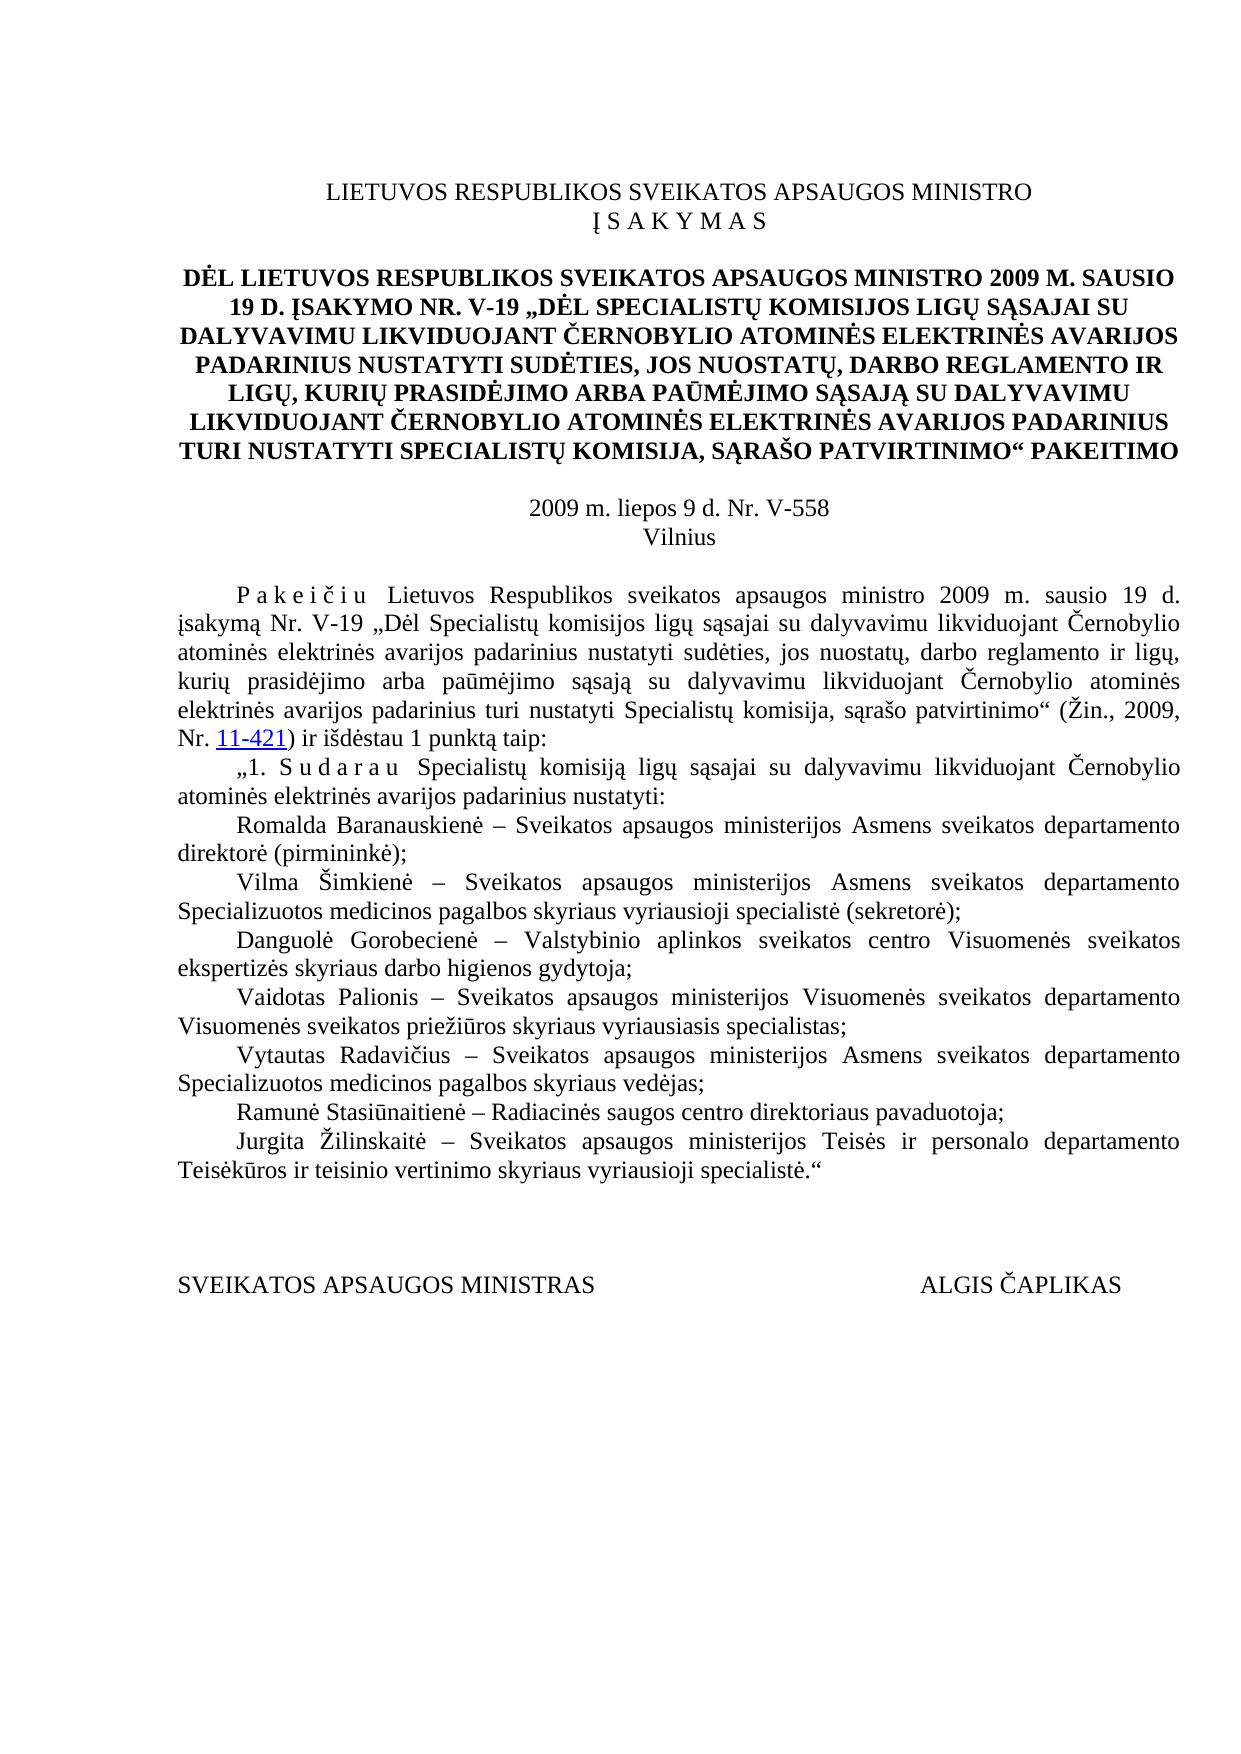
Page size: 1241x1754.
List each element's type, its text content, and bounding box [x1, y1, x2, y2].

text 2009 m. liepos 9 d. Nr. V-558 [177, 493, 1181, 522]
text LIETUVOS RESPUBLIKOS SVEIKATOS APSAUGOS MINISTRO [177, 177, 1181, 206]
text Vilma Šimkienė – Sveikatos apsaugos ministerijos Asmens sveikatos departamento Specializuotos medicinos pagalbos skyriaus vyriausioji specialistė (sekretorė); [177, 867, 1181, 925]
text Ramunė Stasiūnaitienė – Radiacinės saugos centro direktoriaus pavaduotoja; [177, 1097, 1181, 1126]
text Romalda Baranauskienė – Sveikatos apsaugos ministerijos Asmens sveikatos departamento direktorė (pirmininkė); [177, 810, 1181, 867]
text SVEIKATOS APSAUGOS MINISTRAS ALGIS ČAPLIKAS [177, 1270, 1181, 1298]
text Pakeičiu Lietuvos Respublikos sveikatos apsaugos ministro 2009 m. sausio 19 d. įsakymą Nr. V-19 „Dėl Specialistų komisijos ligų sąsajai su dalyvavimu likviduojant Černobylio atominės elektrinės avarijos padarinius nustatyti sudėties, jos nuostatų, darbo reglamento ir ligų, kurių prasidėjimo arba paūmėjimo sąsają su dalyvavimu likviduojant Černobylio atominės elektrinės avarijos padarinius turi nustatyti Specialistų komisija, sąrašo patvirtinimo“ (Žin., 2009, Nr. 11-421) ir išdėstau 1 punktą taip: [177, 580, 1181, 752]
text Danguolė Gorobecienė – Valstybinio aplinkos sveikatos centro Visuomenės sveikatos ekspertizės skyriaus darbo higienos gydytoja; [177, 925, 1181, 982]
text Vaidotas Palionis – Sveikatos apsaugos ministerijos Visuomenės sveikatos departamento Visuomenės sveikatos priežiūros skyriaus vyriausiasis specialistas; [177, 982, 1181, 1040]
text DĖL LIETUVOS RESPUBLIKOS SVEIKATOS APSAUGOS MINISTRO 2009 M. SAUSIO 19 D. ĮSAKYMO Nr. V-19 „DĖL SPECIALISTŲ KOMISIJOS LIGŲ SĄSAJAI SU DALYVAVIMU LIKVIDUOJANT ČERNOBYLIO ATOMINĖS ELEKTRINĖS AVARIJOS PADARINIUS NUSTATYTI SUDĖTIES, JOS NUOSTATŲ, DARBO REGLAMENTO IR LIGŲ, KURIŲ PRASIDĖJIMO ARBA PAŪMĖJIMO SĄSAJĄ SU DALYVAVIMU LIKVIDUOJANT ČERNOBYLIO ATOMINĖS ELEKTRINĖS AVARIJOS PADARINIUS TURI NUSTATYTI SPECIALISTŲ KOMISIJA, SĄRAŠO PATVIRTINIMO“ PAKEITIMO [177, 263, 1181, 465]
text ĮSAKYMAS [177, 206, 1181, 235]
text Vilnius [177, 522, 1181, 551]
text Vytautas Radavičius – Sveikatos apsaugos ministerijos Asmens sveikatos departamento Specializuotos medicinos pagalbos skyriaus vedėjas; [177, 1040, 1181, 1097]
text „1. Sudarau Specialistų komisiją ligų sąsajai su dalyvavimu likviduojant Černobylio atominės elektrinės avarijos padarinius nustatyti: [177, 752, 1181, 810]
text Jurgita Žilinskaitė – Sveikatos apsaugos ministerijos Teisės ir personalo departamento Teisėkūros ir teisinio vertinimo skyriaus vyriausioji specialistė.“ [177, 1126, 1181, 1183]
